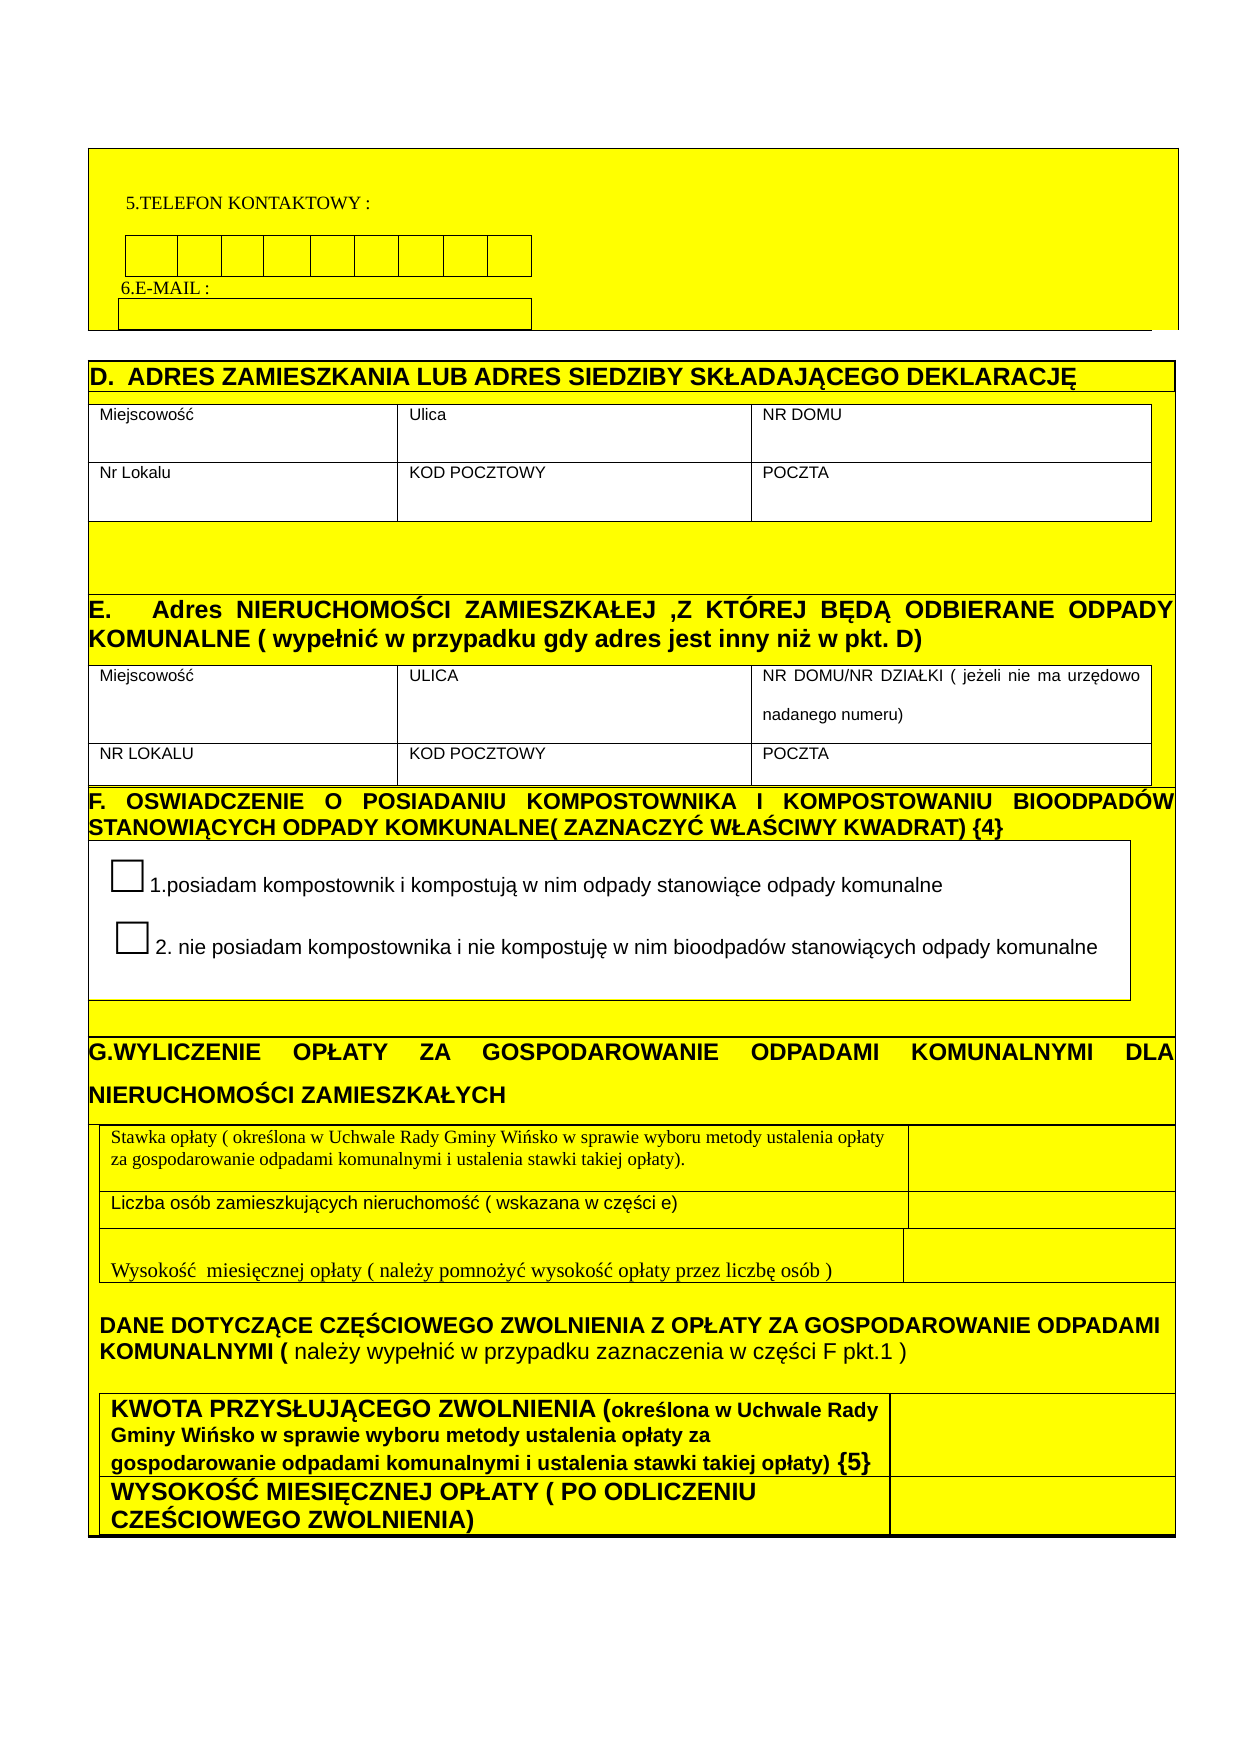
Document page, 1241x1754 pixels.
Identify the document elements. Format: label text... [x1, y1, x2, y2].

table_cell [1176, 1036, 1182, 1536]
table_header [264, 236, 310, 276]
table_header [488, 236, 531, 276]
table_header [891, 1394, 1175, 1476]
table_cell [909, 1192, 1175, 1228]
table_header NR DOMU/NR DZIAŁKI ( jeżeli nie ma urzędowo nadanego numeru) [752, 666, 1151, 743]
table_header [311, 236, 354, 276]
table_header [909, 1126, 1175, 1191]
table_header [399, 236, 443, 276]
table_header ULICA [398, 666, 751, 743]
table_cell POCZTA [752, 744, 1151, 785]
table_header Ulica [398, 405, 751, 462]
table_cell E. Adres NIERUCHOMOŚCI ZAMIESZKAŁEJ ,Z KTÓREJ BĘDĄ ODBIERANE ODPADY KOMUNALNE ( wypełnić w przypadku gdy adres jest inny niż w pkt. D) [89, 595, 1175, 787]
table_header [126, 236, 177, 276]
table_header [444, 236, 487, 276]
table_cell Nr Lokalu [89, 463, 397, 521]
table_header Miejscowość [89, 666, 397, 743]
table_cell 5.telefon Kontaktowy : 6.E-mAIL : [89, 149, 1152, 330]
table_header Stawka opłaty ( określona w Uchwale Rady Gminy Wińsko w sprawie wyboru metody ustalenia opłaty za gospodarowanie odpadami komunalnymi i ustalenia stawki takiej opłaty). [100, 1126, 908, 1191]
table_cell [1176, 594, 1182, 787]
table_header NR DOMU [752, 405, 1151, 462]
table_header kWOTA PRZYSŁUJĄCEGO zWOLNIENIA (określona w Uchwale Rady Gminy Wińsko w sprawie wyboru metody ustalenia opłaty za gospodarowanie odpadami komunalnymi i ustalenia stawki takiej opłaty) {5} [100, 1394, 889, 1476]
table_cell G.WYLICZENIE OPŁATY ZA GOSPODAROWANIE ODPADAMI KOMUNALNYMI DLA NIERUCHOMOŚCI ZAMIESZKAŁYCH [89, 1038, 1175, 1124]
table_header [119, 299, 531, 329]
table_cell NR LOKALU [89, 744, 397, 785]
table_cell liczba osób zamieszkujących nieruchomość ( wskazana w części e) [100, 1192, 908, 1228]
table_cell [891, 1477, 1175, 1534]
table_header Miejscowość [89, 405, 397, 462]
table_cell [1152, 149, 1178, 330]
table_header [355, 236, 398, 276]
table_header [222, 236, 263, 276]
table_cell Wysokość miesięcznej opłaty ( należy pomnożyć wysokość opłaty przez liczbę osób ) [100, 1229, 903, 1282]
table_cell f. OSWIADCZENIE O POSIADANIU KOMPOSTOWNIKA I kOMPOSTOWANIU bIOODPADÓW sTANOWIĄCYCH oDPADY KOMKUNALNE( ZAZNACZYĆ WŁAŚCIWY KWADRAT) {4} [89, 788, 1175, 1036]
table_cell KOD POCZTOWY [398, 744, 751, 785]
table_header Dane Dotyczące Częściowego Zwolnienia Z opłaty za Gospodarowanie Odpadami Komunalnymi ( należy wypełnić w przypadku zaznaczenia w części F pkt.1 ) [89, 1125, 1175, 1535]
table_cell wYSOKOŚĆ mIESIĘCZNEJ oPŁATY ( PO ODLICZENIU cZEŚCIOWEGO zWOLNIENIA) [100, 1477, 889, 1534]
table_header [89, 392, 1175, 594]
table_cell KOD POCZTOWY [398, 463, 751, 521]
table_cell POCZTA [752, 463, 1151, 521]
table_cell [904, 1229, 1175, 1282]
table_header [1176, 360, 1182, 594]
table_cell [1182, 148, 1186, 330]
table_header [178, 236, 221, 276]
table_cell [1176, 787, 1182, 1036]
table_header D. ADRES ZAMIESZKANIA LUB ADRES SIEDZIBY SKŁADAJĄCEGO DEKLARACJĘ [89, 362, 1174, 391]
table_header □ 1.posiadam kompostownik i kompostują w nim odpady stanowiące odpady komunalne □ 2. nie posiadam kompostownika i nie kompostuję w nim bioodpadów stanowiących odpady komunalne [89, 841, 1130, 999]
